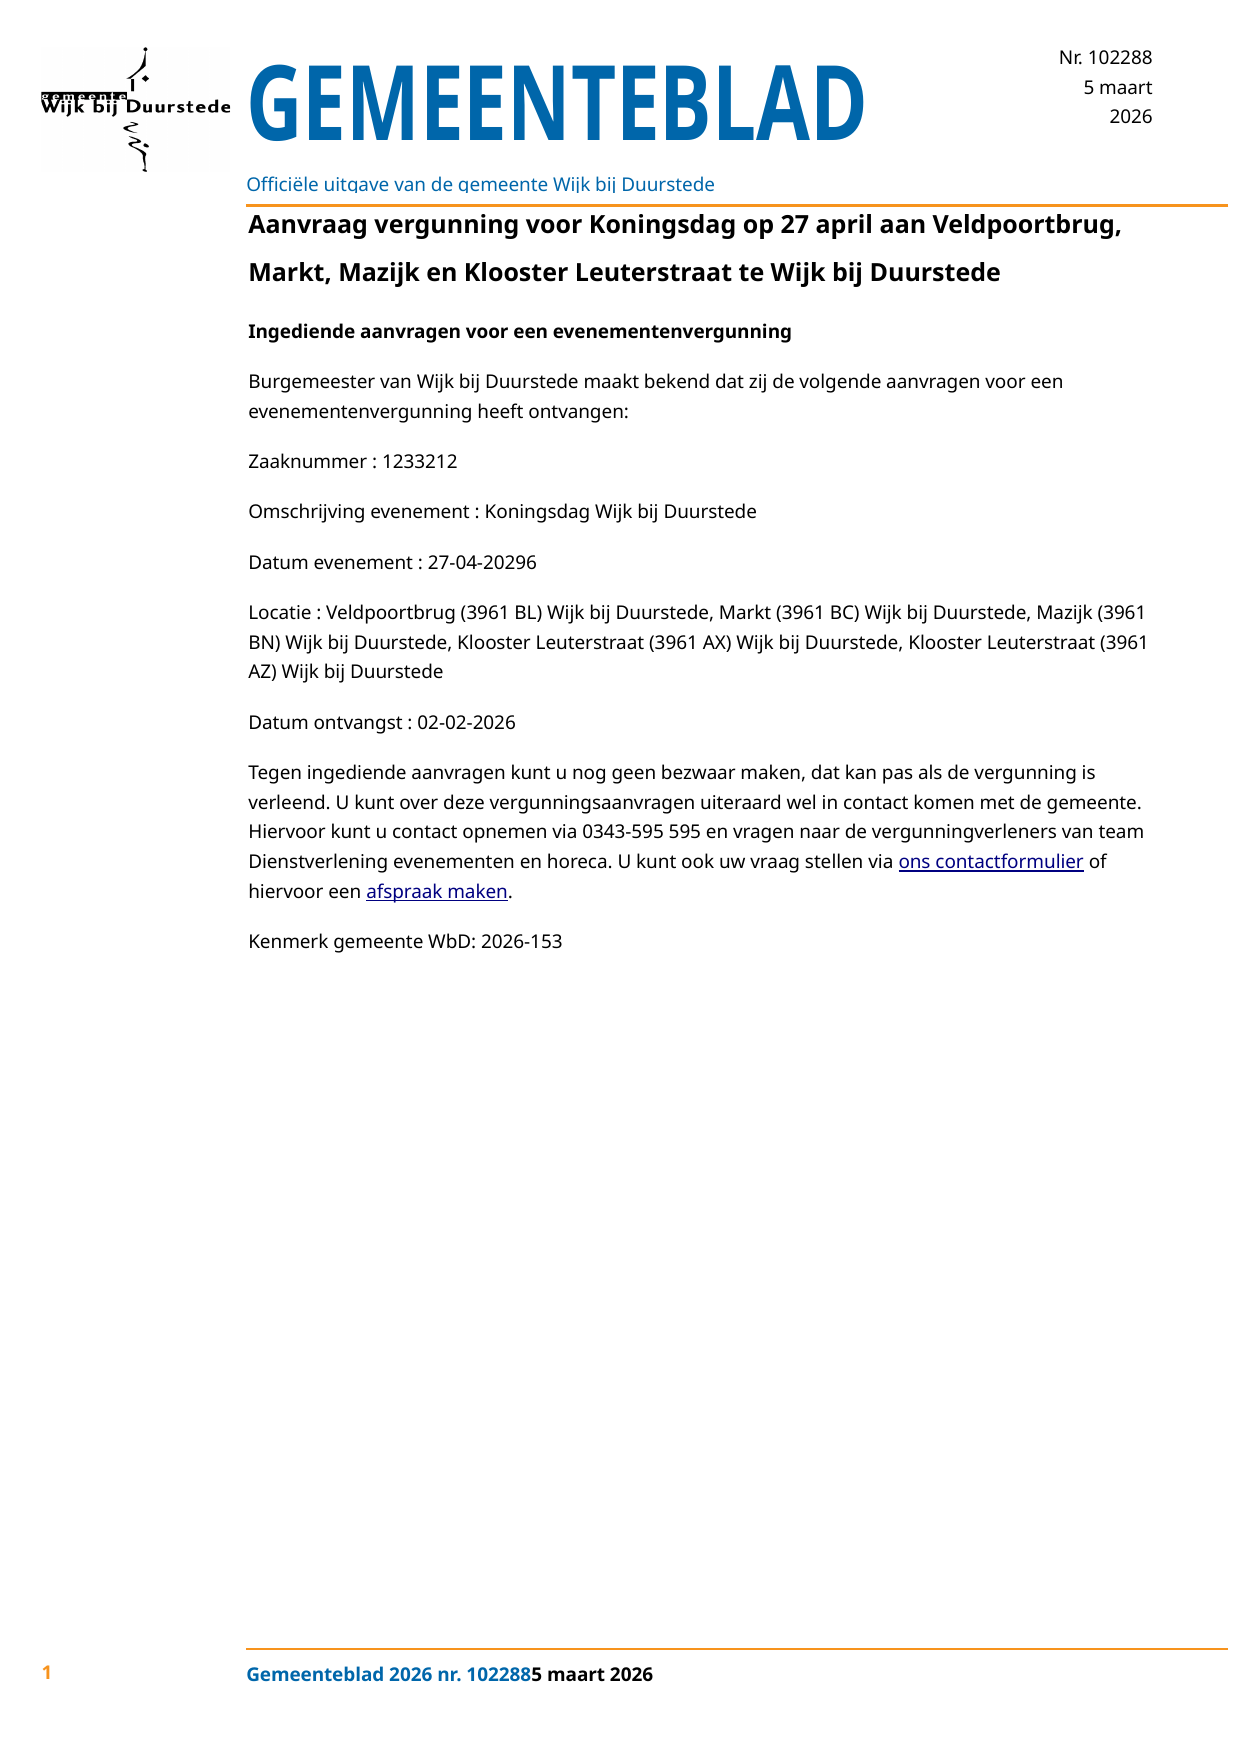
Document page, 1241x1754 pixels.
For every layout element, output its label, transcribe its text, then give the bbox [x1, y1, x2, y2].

text Ingediende aanvragen voor een evenementenvergunning [248, 318, 1152, 344]
text Aanvraag vergunning voor Koningsdag op 27 april aan Veldpoortbrug, Markt, Mazijk en Klooster Leuterstraat te Wijk bij Duurstede [248, 207, 1152, 288]
text Locatie : Veldpoortbrug (3961 BL) Wijk bij Duurstede, Markt (3961 BC) Wijk bij Duurstede, Mazijk (3961 BN) Wijk bij Duurstede, Klooster Leuterstraat (3961 AX) Wijk bij Duurstede, Klooster Leuterstraat (3961 AZ) Wijk bij Duurstede [248, 599, 1152, 684]
text Omschrijving evenement : Koningsdag Wijk bij Duurstede [248, 499, 1152, 524]
text Kenmerk gemeente WbD: 2026-153 [248, 928, 1152, 954]
text Tegen ingediende aanvragen kunt u nog geen bezwaar maken, dat kan pas als de vergunning is verleend. U kunt over deze vergunningsaanvragen uiteraard wel in contact komen met de gemeente. Hiervoor kunt u contact opnemen via 0343-595 595 en vragen naar de vergunningverleners van team Dienstverlening evenementen en horeca. U kunt ook uw vraag stellen via ons contactformulier of hiervoor een afspraak maken. [248, 759, 1152, 904]
text Datum evenement : 27-04-20296 [248, 549, 1152, 575]
text Burgemeester van Wijk bij Duurstede maakt bekend dat zij de volgende aanvragen voor een evenementenvergunning heeft ontvangen: [248, 368, 1152, 424]
picture [41, 47, 231, 172]
text Zaaknummer : 1233212 [248, 448, 1152, 474]
text Datum ontvangst : 02-02-2026 [248, 709, 1152, 735]
